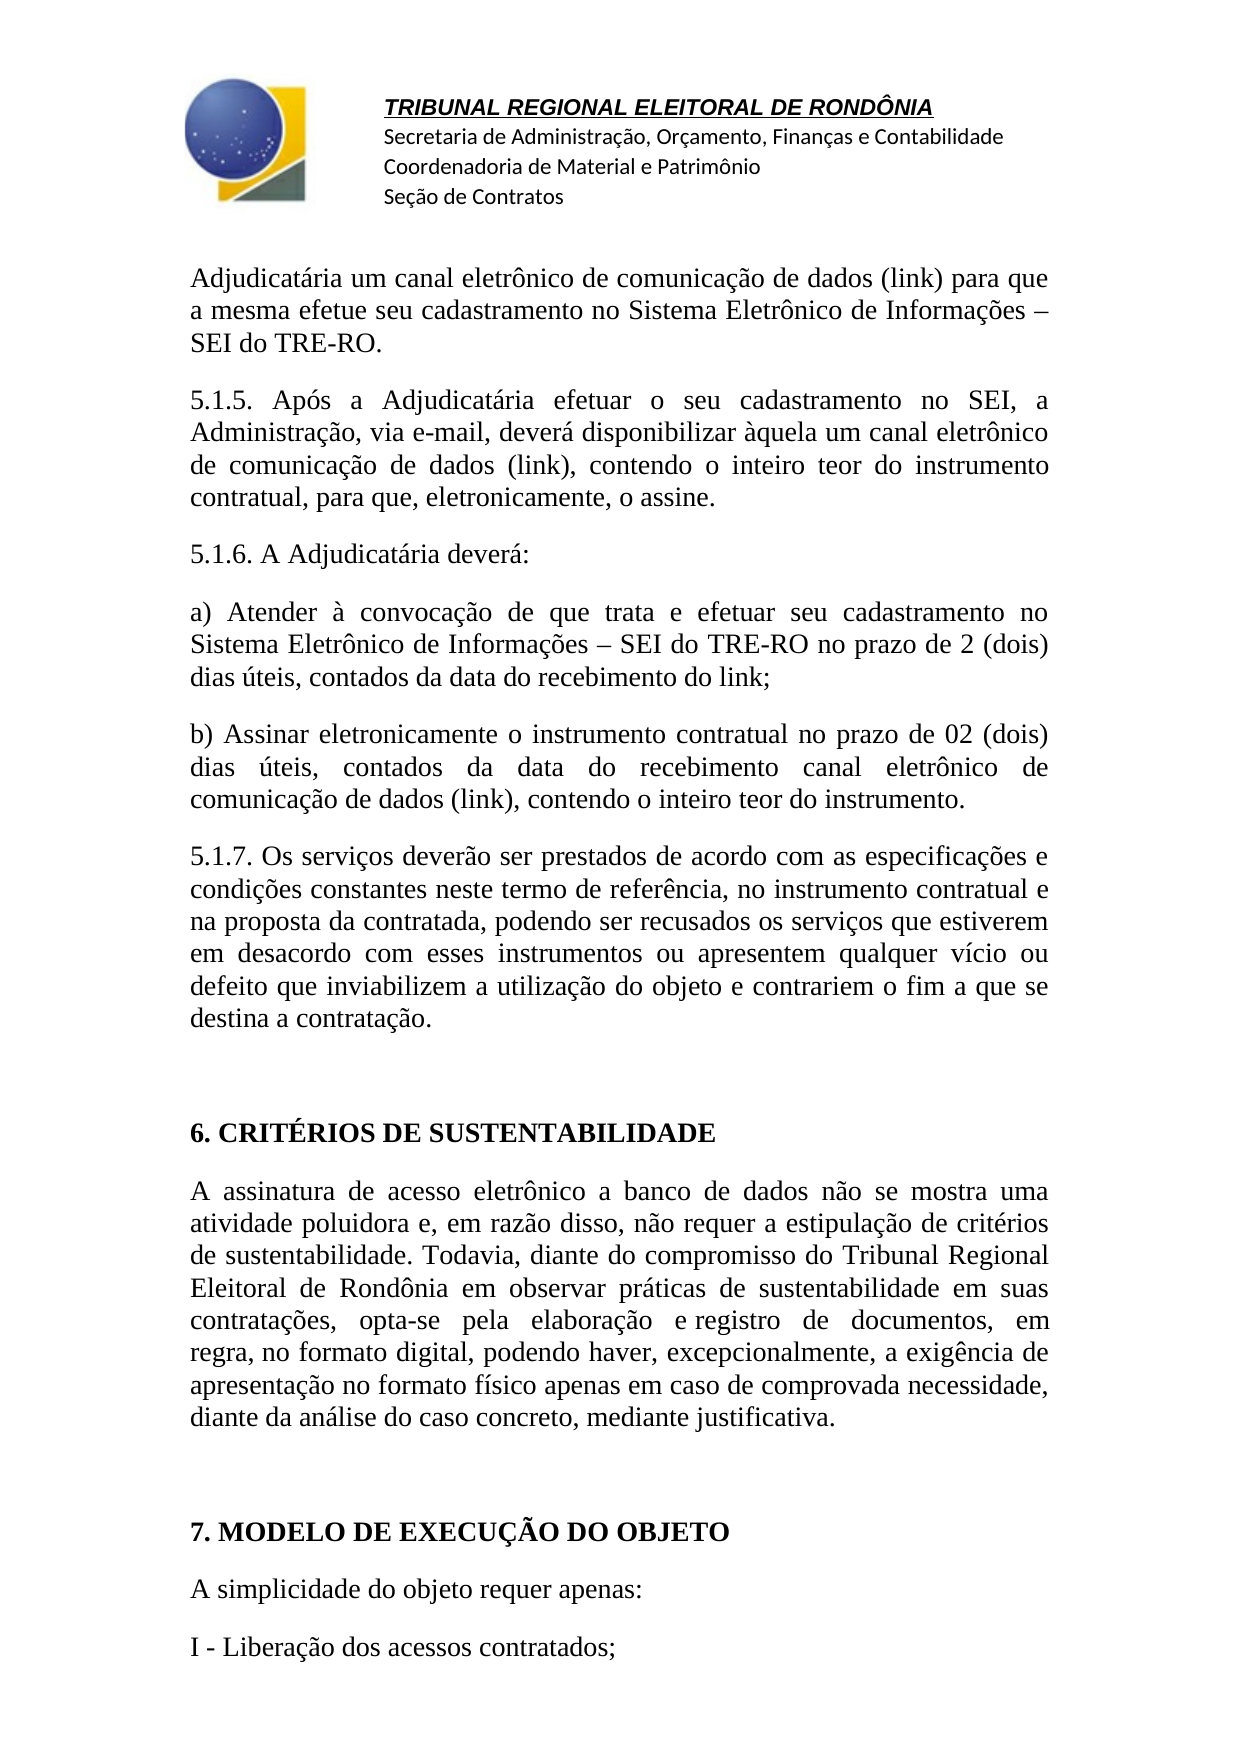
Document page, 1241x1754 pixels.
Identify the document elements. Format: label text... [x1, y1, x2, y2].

text a) Atender à convocação de que trata e efetuar seu cadastramento no Sistema Eletrônico de Informações – SEI do TRE-RO no prazo de 2 (dois) dias úteis, contados da data do recebimento do link; [190, 595, 1051, 692]
text A simplicidade do objeto requer apenas: [190, 1572, 1051, 1605]
text 5.1.6. A Adjudicatária deverá: [190, 538, 1051, 570]
text 6. CRITÉRIOS DE SUSTENTABILIDADE [190, 1116, 1051, 1148]
text 7. MODELO DE EXECUÇÃO DO OBJETO [190, 1515, 1051, 1547]
text 5.1.7. Os serviços deverão ser prestados de acordo com as especificações e condições constantes neste termo de referência, no instrumento contratual e na proposta da contratada, podendo ser recusados os serviços que estiverem em desacordo com esses instrumentos ou apresentem qualquer vício ou defeito que inviabilizem a utilização do objeto e contrariem o fim a que se destina a contratação. [190, 839, 1051, 1034]
text A assinatura de acesso eletrônico a banco de dados não se mostra uma atividade poluidora e, em razão disso, não requer a estipulação de critérios de sustentabilidade. Todavia, diante do compromisso do Tribunal Regional Eleitoral de Rondônia em observar práticas de sustentabilidade em suas contratações, opta-se pela elaboração e registro de documentos, em regra, no formato digital, podendo haver, excepcionalmente, a exigência de apresentação no formato físico apenas em caso de comprovada necessidade, diante da análise do caso concreto, mediante justificativa. [190, 1173, 1051, 1433]
text b) Assinar eletronicamente o instrumento contratual no prazo de 02 (dois) dias úteis, contados da data do recebimento canal eletrônico de comunicação de dados (link), contendo o inteiro teor do instrumento. [190, 717, 1051, 814]
text Adjudicatária um canal eletrônico de comunicação de dados (link) para que a mesma efetue seu cadastramento no Sistema Eletrônico de Informações – SEI do TRE-RO. [190, 261, 1051, 358]
text 5.1.5. Após a Adjudicatária efetuar o seu cadastramento no SEI, a Administração, via e-mail, deverá disponibilizar àquela um canal eletrônico de comunicação de dados (link), contendo o inteiro teor do instrumento contratual, para que, eletronicamente, o assine. [190, 383, 1051, 513]
text I - Liberação dos acessos contratados; [190, 1630, 1051, 1662]
